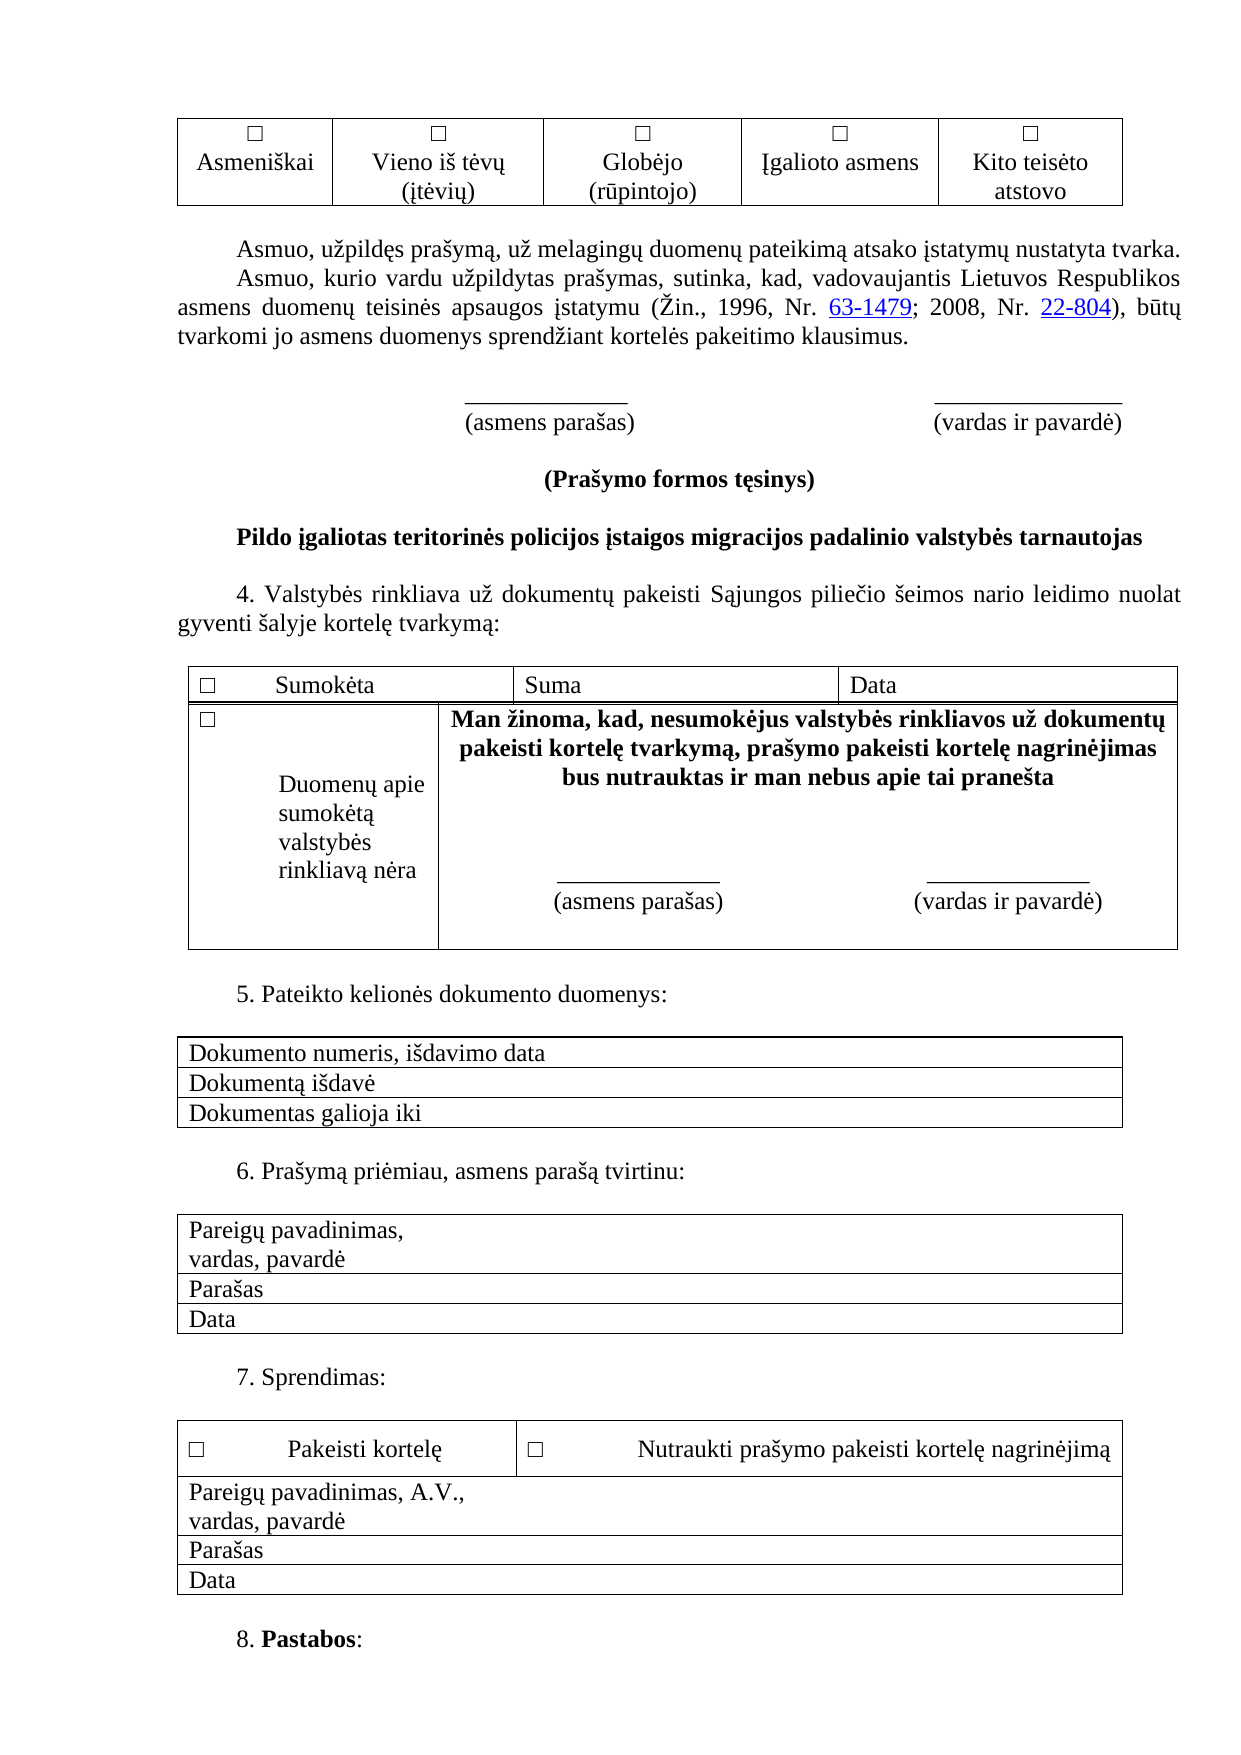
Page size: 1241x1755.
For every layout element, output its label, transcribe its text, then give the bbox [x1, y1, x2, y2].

table_cell Man žinoma, kad, nesumokėjus valstybės rinkliavos už dokumentų pakeisti kortelę tvarkymą, prašymo pakeisti kortelę nagrinėjimas bus nutrauktas ir man nebus apie tai pranešta [439, 705, 1177, 819]
table_header Nutraukti prašymo pakeisti kortelę nagrinėjimą [626, 1421, 1122, 1476]
table_cell Duomenų apie sumokėtą valstybės rinkliavą nėra [264, 705, 438, 949]
text Pildo įgaliotas teritorinės policijos įstaigos migracijos padalinio valstybės tarnautojas [177, 522, 1181, 551]
table_header Pareigų pavadinimas, vardas, pavardė [178, 1215, 1122, 1272]
table_header □[] [178, 1421, 276, 1476]
text 4. Valstybės rinkliava už dokumentų pakeisti Sąjungos piliečio šeimos nario leidimo nuolat gyventi šalyje kortelę tvarkymą: [177, 579, 1181, 637]
table_cell □[] [189, 705, 263, 949]
table_header □[] Vieno iš tėvų (įtėvių) [333, 119, 543, 205]
text _____________ _______________ [465, 378, 1181, 407]
table_header Sumokėta [264, 667, 513, 701]
text 8. Pastabos: [177, 1624, 1181, 1653]
table_header □[] Globėjo (rūpintojo) [544, 119, 741, 205]
table_header Pakeisti kortelę [276, 1421, 516, 1476]
table_header □[] [189, 667, 263, 701]
text Asmuo, užpildęs prašymą, už melagingų duomenų pateikimą atsako įstatymų nustatyta tvarka. [177, 234, 1181, 263]
text 7. Sprendimas: [177, 1362, 1181, 1391]
table_header □[] Kito teisėto atstovo [939, 119, 1122, 205]
text 6. Prašymą priėmiau, asmens parašą tvirtinu: [177, 1156, 1181, 1185]
table_cell Pareigų pavadinimas, A.V., vardas, pavardė [178, 1477, 1122, 1534]
table_header □[] [517, 1421, 626, 1476]
table_cell Data [178, 1565, 1122, 1594]
table_cell Data [178, 1304, 1122, 1332]
table_header □[] Įgalioto asmens [742, 119, 938, 205]
table_header □[] Asmeniškai [178, 119, 332, 205]
text Asmuo, kurio vardu užpildytas prašymas, sutinka, kad, vadovaujantis Lietuvos Respublikos asmens duomenų teisinės apsaugos įstatymu (Žin., 1996, Nr. 63-1479; 2008, Nr. 22-804), būtų tvarkomi jo asmens duomenys sprendžiant kortelės pakeitimo klausimus. [177, 263, 1181, 349]
table_header Suma [514, 667, 838, 701]
table_header Data [839, 667, 1177, 701]
table_cell _____________ (vardas ir pavardė) [838, 820, 1177, 949]
text (Prašymo formos tęsinys) [177, 464, 1181, 493]
text 5. Pateikto kelionės dokumento duomenys: [177, 979, 1181, 1008]
table_cell Parašas [178, 1536, 1122, 1564]
table_cell Dokumentą išdavė [178, 1068, 1122, 1097]
text (asmens parašas) (vardas ir pavardė) [465, 407, 1181, 436]
table_cell Parašas [178, 1274, 1122, 1303]
table_cell Dokumentas galioja iki [178, 1098, 1122, 1127]
table_header Dokumento numeris, išdavimo data [178, 1038, 1122, 1067]
table_cell _____________ (asmens parašas) [439, 820, 838, 949]
